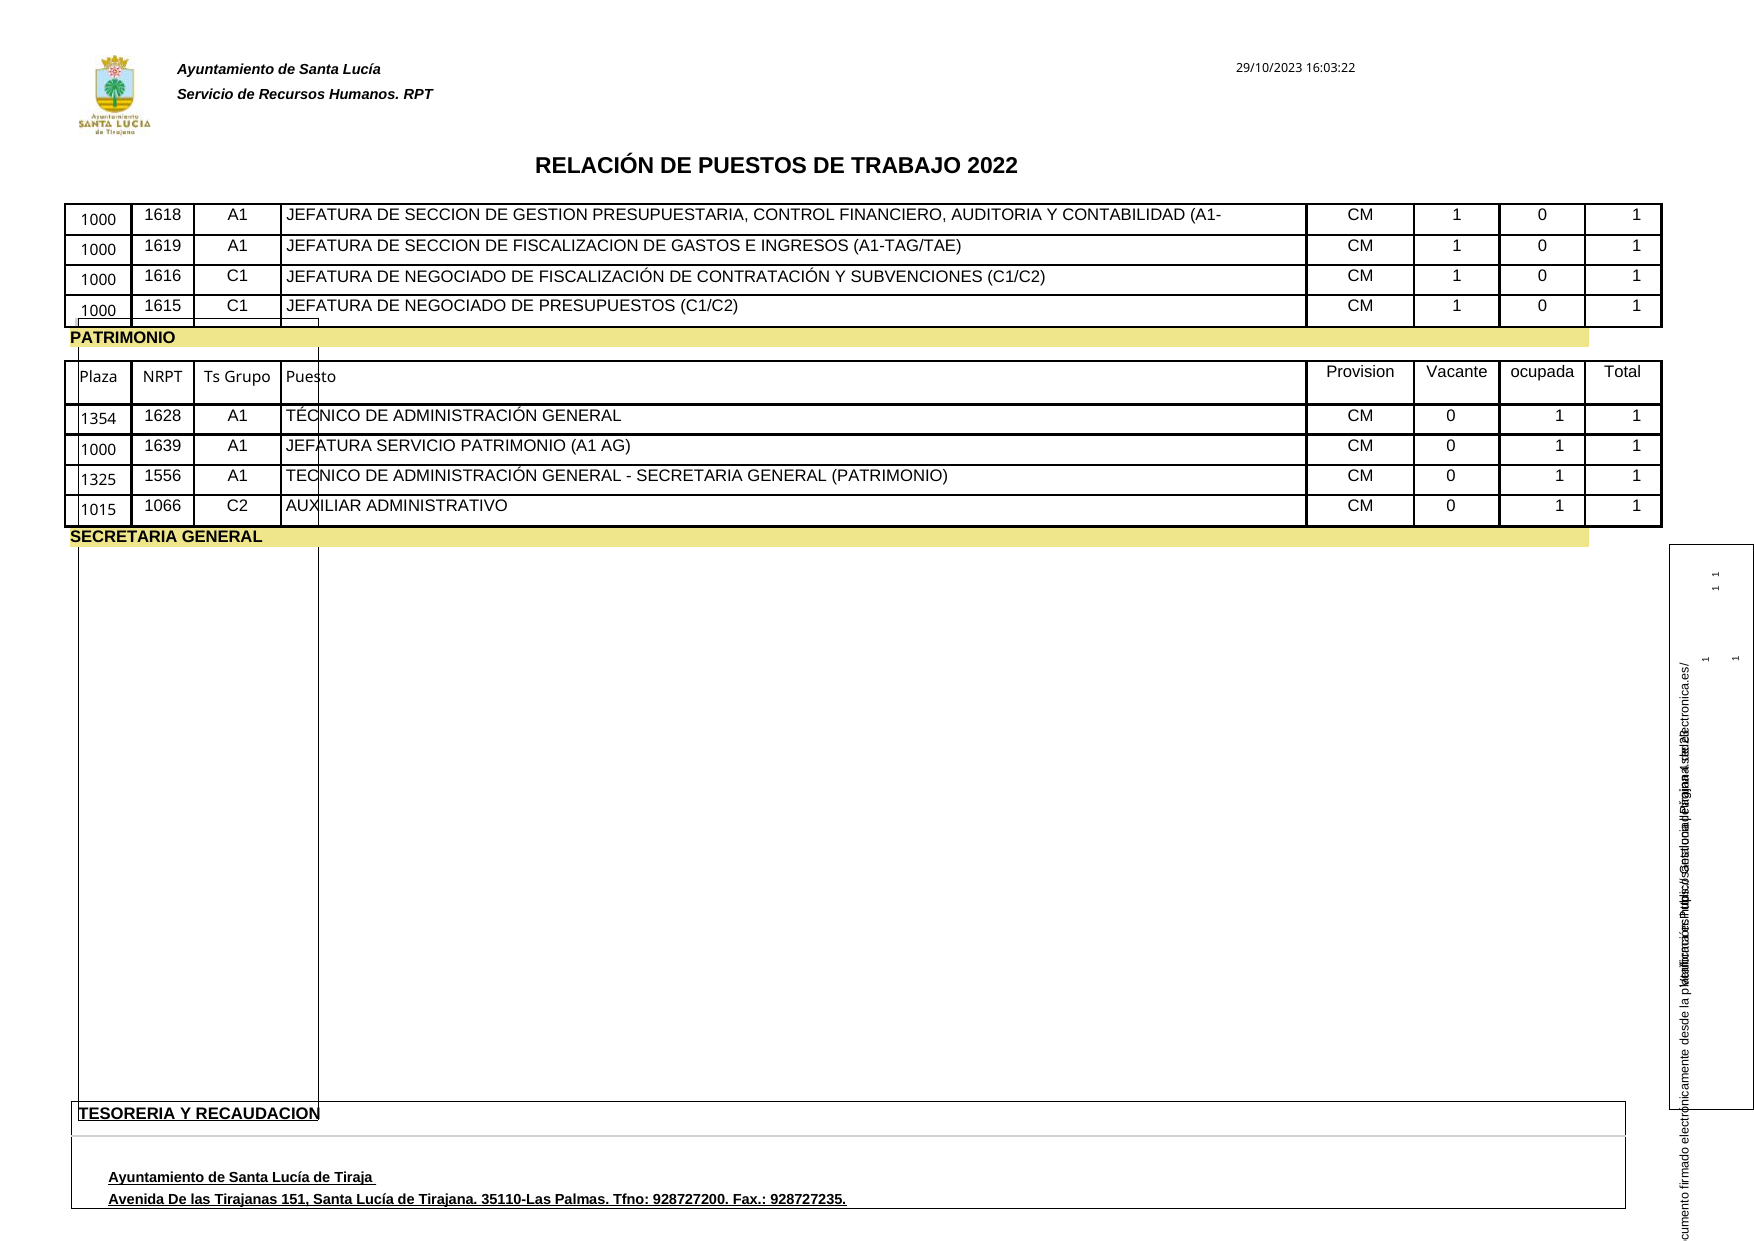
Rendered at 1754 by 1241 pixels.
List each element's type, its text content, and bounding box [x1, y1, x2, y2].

table_cell 1 [1586, 296, 1660, 326]
table_header ocupada [1501, 362, 1584, 403]
table_cell 0 [1415, 436, 1498, 464]
table_cell 1 [1586, 436, 1660, 464]
table_cell A1 [195, 436, 280, 464]
picture [79, 55, 151, 137]
table_cell 1628 [133, 406, 193, 433]
table_header Ts Grupo [195, 362, 280, 403]
table_header Total [1586, 362, 1660, 403]
table_cell 1000 [66, 236, 130, 264]
table_cell AUXILIAR ADMINISTRATIVO [282, 496, 1305, 525]
table_cell TECNICO DE ADMINISTRACIÓN GENERAL - SECRETARIA GENERAL (PATRIMONIO) [282, 466, 1305, 494]
table_header Plaza [66, 362, 130, 403]
table_cell CM [1308, 296, 1413, 326]
table_cell 1616 [133, 266, 193, 294]
table_cell 1 [1501, 466, 1584, 494]
table_cell 1 [1501, 496, 1584, 525]
table_cell JEFATURA SERVICIO PATRIMONIO (A1 AG) [282, 436, 1305, 464]
table_cell 1 [1586, 236, 1660, 264]
table_header 1 [1586, 205, 1660, 233]
table_cell A1 [195, 236, 280, 264]
table_cell 1619 [133, 236, 193, 264]
text 1 [1670, 545, 1753, 586]
table_cell 0 [1501, 266, 1584, 294]
table_cell C1 [195, 296, 280, 326]
table_cell CM [1308, 266, 1413, 294]
table_cell TÉCNICO DE ADMINISTRACIÓN GENERAL [282, 406, 1305, 433]
table_cell 1 [1415, 296, 1498, 326]
table_cell CM [1308, 236, 1413, 264]
table_header Puesto [282, 362, 1305, 403]
table_header CM [1308, 205, 1413, 233]
table_cell 1 [1586, 266, 1660, 294]
table_cell C2 [195, 496, 280, 525]
table_cell 1 [1586, 496, 1660, 525]
table_header 1 [1415, 205, 1498, 233]
table_cell A1 [195, 466, 280, 494]
table_header [63, 54, 151, 137]
table_cell 1 [1501, 406, 1584, 433]
table_cell 1639 [133, 436, 193, 464]
table_cell 1 [1586, 466, 1660, 494]
text SECRETARIA GENERAL [70, 528, 1589, 547]
table_cell C1 [195, 266, 280, 294]
table_cell A1 [195, 406, 280, 433]
table_cell 0 [1501, 296, 1584, 326]
text TESORERIA Y RECAUDACION [78, 1104, 1625, 1123]
table_cell 1 [1415, 266, 1498, 294]
text RELACIÓN DE PUESTOS DE TRABAJO 2022 [535, 152, 1675, 179]
table_cell CM [1308, 406, 1413, 433]
table_cell 1 [1415, 236, 1498, 264]
table_cell CM [1308, 496, 1413, 525]
text Verificación: https://santaluciadetirajana.sedelectronica.es/ [1677, 663, 1753, 988]
table_header 29/10/2023 16:03:22 [831, 54, 1746, 137]
text Ayuntamiento de Santa Lucía de Tiraja [108, 1169, 1625, 1186]
table_cell 1556 [133, 466, 193, 494]
table_cell 0 [1415, 466, 1498, 494]
table_cell 1000 [66, 436, 130, 464]
table_header Vacante [1415, 362, 1498, 403]
table_cell 1615 [133, 296, 193, 326]
table_cell 1 [1586, 406, 1660, 433]
table_cell JEFATURA DE SECCION DE FISCALIZACION DE GASTOS E INGRESOS (A1-TAG/TAE) [282, 236, 1305, 264]
table_cell CM [1308, 436, 1413, 464]
table_cell 1015 [66, 496, 130, 525]
table_header A1 [195, 205, 280, 233]
table_header Provision [1308, 362, 1413, 403]
table_cell 1000 [66, 296, 130, 326]
table_header Ayuntamiento de Santa Lucía Servicio de Recursos Humanos. RPT [151, 54, 831, 137]
table_cell JEFATURA DE NEGOCIADO DE FISCALIZACIÓN DE CONTRATACIÓN Y SUBVENCIONES (C1/C2) [282, 266, 1305, 294]
table_cell 0 [1415, 406, 1498, 433]
text 1 [1670, 586, 1753, 592]
table_header 1618 [133, 205, 193, 233]
table_header 1000 [66, 205, 130, 233]
table_cell 1354 [66, 406, 130, 433]
table_header JEFATURA DE SECCION DE GESTION PRESUPUESTARIA, CONTROL FINANCIERO, AUDITORIA Y CONTABILIDAD (A1- [282, 205, 1305, 233]
table_cell 1000 [66, 266, 130, 294]
table_header NRPT [133, 362, 193, 403]
text Avenida De las Tirajanas 151, Santa Lucía de Tirajana. 35110-Las Palmas. Tfno: 928727200. Fax.: 928727235. [108, 1191, 1625, 1208]
table_header 0 [1501, 205, 1584, 233]
table_cell 0 [1415, 496, 1498, 525]
table_cell 1066 [133, 496, 193, 525]
table_cell 1 [1501, 436, 1584, 464]
table_cell 1325 [66, 466, 130, 494]
table_cell 0 [1501, 236, 1584, 264]
text PATRIMONIO [70, 328, 1589, 347]
text 1 [1722, 652, 1753, 662]
table_cell CM [1308, 466, 1413, 494]
table_cell JEFATURA DE NEGOCIADO DE PRESUPUESTOS (C1/C2) [282, 296, 1305, 326]
